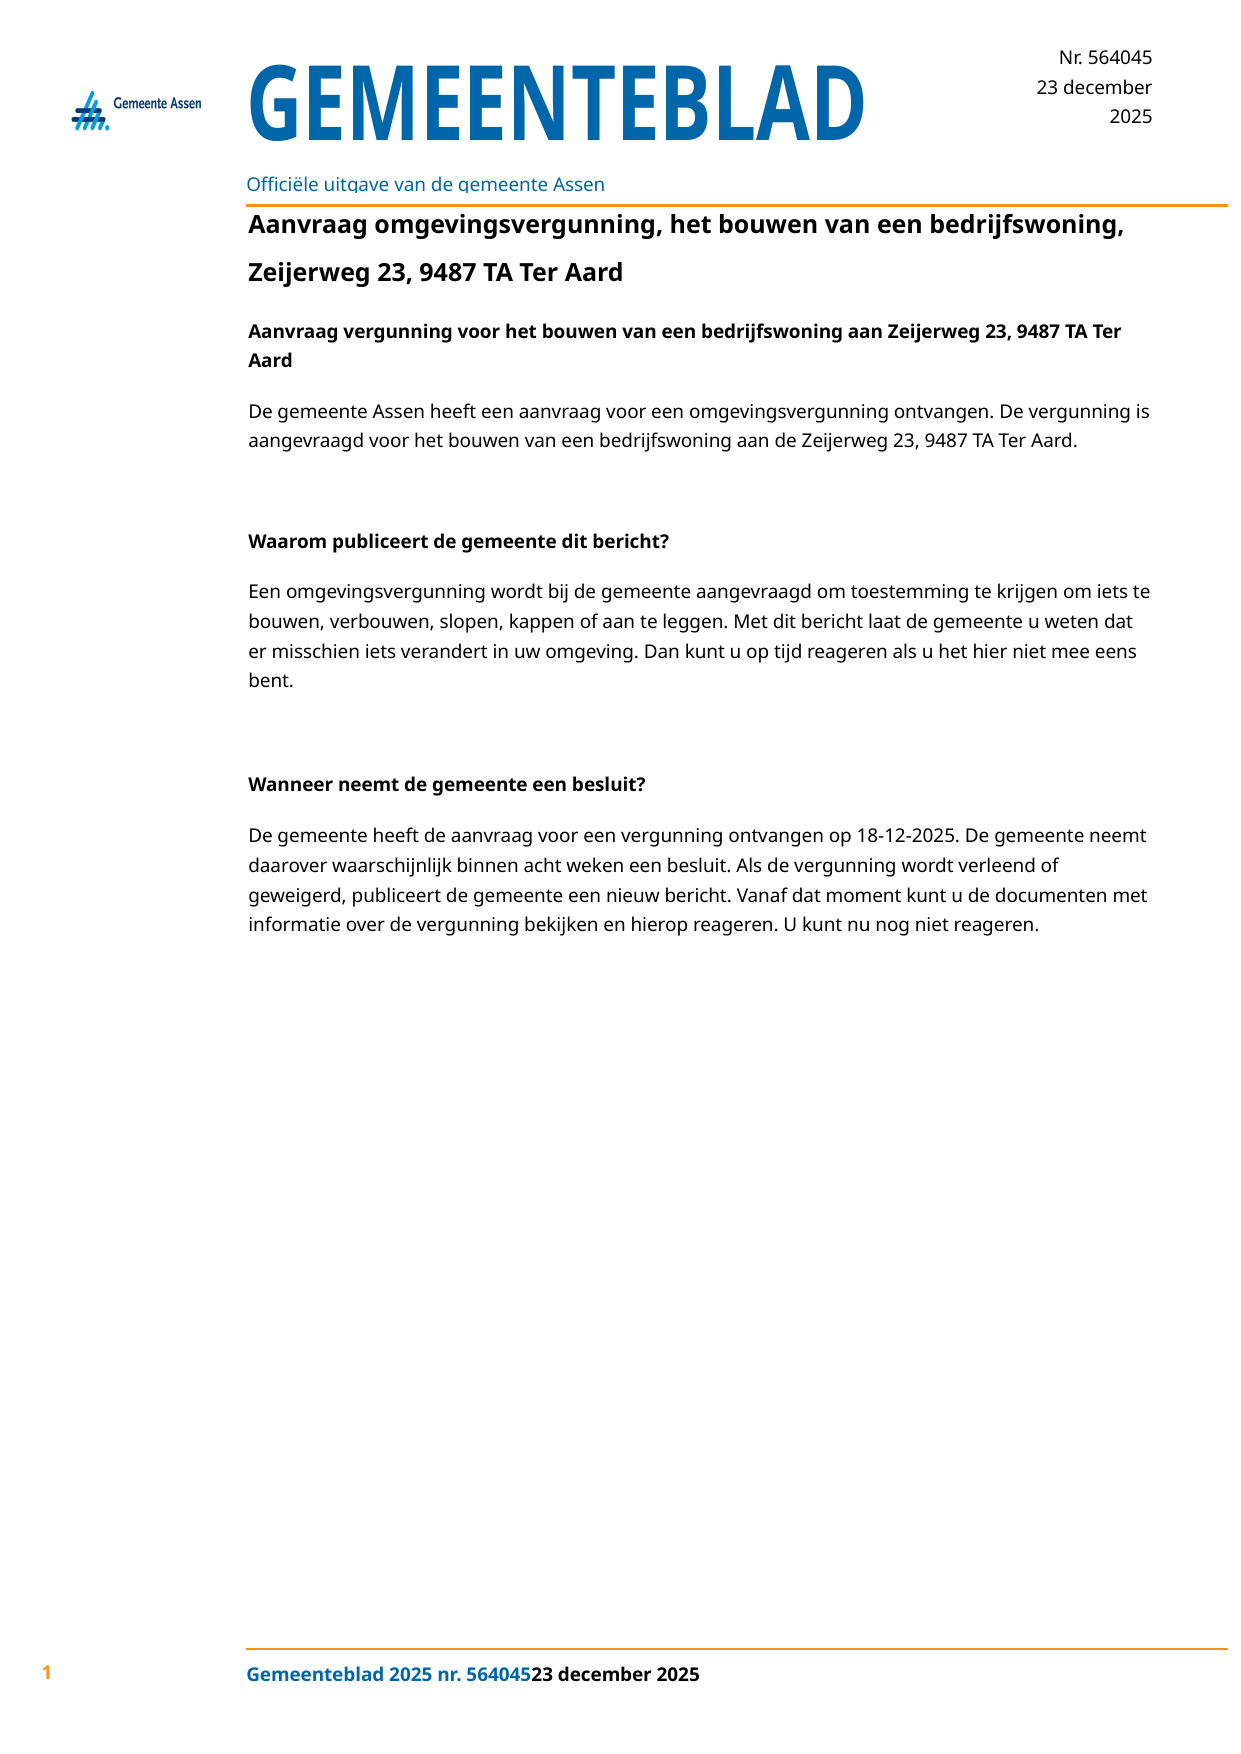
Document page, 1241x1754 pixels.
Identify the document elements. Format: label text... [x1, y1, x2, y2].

text Aanvraag vergunning voor het bouwen van een bedrijfswoning aan Zeijerweg 23, 9487 TA Ter Aard [248, 318, 1152, 373]
text ﻿Wanneer neemt de gemeente een besluit? [248, 768, 1152, 797]
text De gemeente Assen heeft een aanvraag voor een omgevingsvergunning ontvangen. De vergunning is aangevraagd voor het bouwen van een bedrijfswoning aan de Zeijerweg 23, 9487 TA Ter Aard. [248, 398, 1152, 453]
picture [41, 47, 231, 172]
text Aanvraag omgevingsvergunning, het bouwen van een bedrijfswoning, Zeijerweg 23, 9487 TA Ter Aard [248, 207, 1152, 288]
text De gemeente heeft de aanvraag voor een vergunning ontvangen op 18-12-2025. De gemeente neemt daarover waarschijnlijk binnen acht weken een besluit. Als de vergunning wordt verleend of geweigerd, publiceert de gemeente een nieuw bericht. Vanaf dat moment kunt u de documenten met informatie over de vergunning bekijken en hierop reageren. U kunt nu nog niet reageren. [248, 823, 1152, 937]
text Waarom publiceert de gemeente dit bericht? [248, 528, 1152, 554]
text Een omgevingsvergunning wordt bij de gemeente aangevraagd om toestemming te krijgen om iets te bouwen, verbouwen, slopen, kappen of aan te leggen. Met dit bericht laat de gemeente u weten dat er misschien iets verandert in uw omgeving. Dan kunt u op tijd reageren als u het hier niet mee eens bent. [248, 579, 1152, 693]
